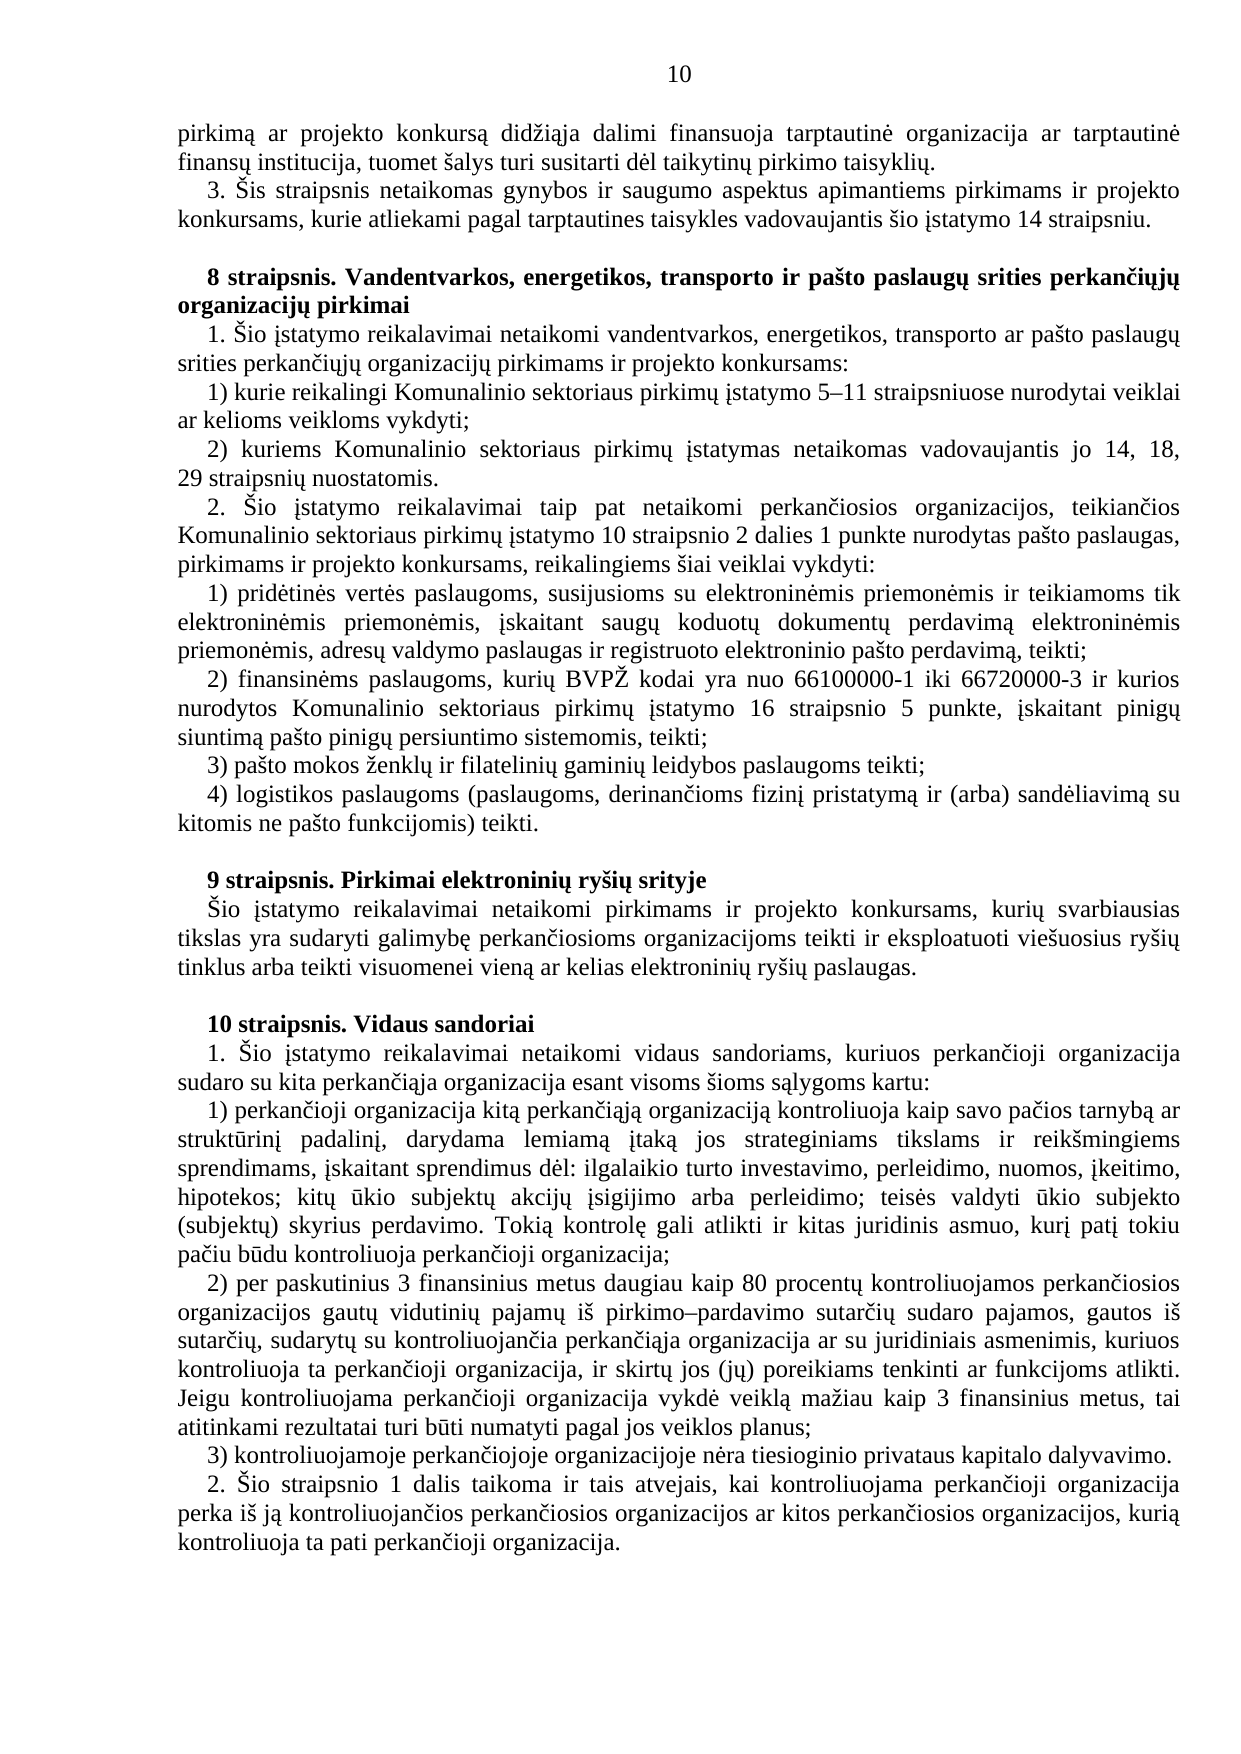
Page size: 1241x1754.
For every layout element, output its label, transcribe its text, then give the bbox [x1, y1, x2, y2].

text 2. Šio straipsnio 1 dalis taikoma ir tais atvejais, kai kontroliuojama perkančioji organizacija perka iš ją kontroliuojančios perkančiosios organizacijos ar kitos perkančiosios organizacijos, kurią kontroliuoja ta pati perkančioji organizacija. [177, 1469, 1181, 1556]
text 2) finansinėms paslaugoms, kurių BVPŽ kodai yra nuo 66100000-1 iki 66720000-3 ir kurios nurodytos Komunalinio sektoriaus pirkimų įstatymo 16 straipsnio 5 punkte, įskaitant pinigų siuntimą pašto pinigų persiuntimo sistemomis, teikti; [177, 664, 1181, 751]
text 1. Šio įstatymo reikalavimai netaikomi vidaus sandoriams, kuriuos perkančioji organizacija sudaro su kita perkančiąja organizacija esant visoms šioms sąlygoms kartu: [177, 1038, 1181, 1096]
text pirkimą ar projekto konkursą didžiąja dalimi finansuoja tarptautinė organizacija ar tarptautinė finansų institucija, tuomet šalys turi susitarti dėl taikytinų pirkimo taisyklių. [177, 118, 1181, 176]
text 3) kontroliuojamoje perkančiojoje organizacijoje nėra tiesioginio privataus kapitalo dalyvavimo. [177, 1441, 1181, 1469]
text Šio įstatymo reikalavimai netaikomi pirkimams ir projekto konkursams, kurių svarbiausias tikslas yra sudaryti galimybę perkančiosioms organizacijoms teikti ir eksploatuoti viešuosius ryšių tinklus arba teikti visuomenei vieną ar kelias elektroninių ryšių paslaugas. [177, 894, 1181, 981]
text 1) kurie reikalingi Komunalinio sektoriaus pirkimų įstatymo 5–11 straipsniuose nurodytai veiklai ar kelioms veikloms vykdyti; [177, 377, 1181, 434]
text 2. Šio įstatymo reikalavimai taip pat netaikomi perkančiosios organizacijos, teikiančios Komunalinio sektoriaus pirkimų įstatymo 10 straipsnio 2 dalies 1 punkte nurodytas pašto paslaugas, pirkimams ir projekto konkursams, reikalingiems šiai veiklai vykdyti: [177, 492, 1181, 578]
text 9 straipsnis. Pirkimai elektroninių ryšių srityje [177, 866, 1181, 894]
text 2) kuriems Komunalinio sektoriaus pirkimų įstatymas netaikomas vadovaujantis jo 14, 18, 29 straipsnių nuostatomis. [177, 434, 1181, 492]
text 2) per paskutinius 3 finansinius metus daugiau kaip 80 procentų kontroliuojamos perkančiosios organizacijos gautų vidutinių pajamų iš pirkimo–pardavimo sutarčių sudaro pajamos, gautos iš sutarčių, sudarytų su kontroliuojančia perkančiąja organizacija ar su juridiniais asmenimis, kuriuos kontroliuoja ta perkančioji organizacija, ir skirtų jos (jų) poreikiams tenkinti ar funkcijoms atlikti. Jeigu kontroliuojama perkančioji organizacija vykdė veiklą mažiau kaip 3 finansinius metus, tai atitinkami rezultatai turi būti numatyti pagal jos veiklos planus; [177, 1268, 1181, 1441]
text 1) pridėtinės vertės paslaugoms, susijusioms su elektroninėmis priemonėmis ir teikiamoms tik elektroninėmis priemonėmis, įskaitant saugų koduotų dokumentų perdavimą elektroninėmis priemonėmis, adresų valdymo paslaugas ir registruoto elektroninio pašto perdavimą, teikti; [177, 578, 1181, 664]
text 1. Šio įstatymo reikalavimai netaikomi vandentvarkos, energetikos, transporto ar pašto paslaugų srities perkančiųjų organizacijų pirkimams ir projekto konkursams: [177, 319, 1181, 377]
text 3) pašto mokos ženklų ir filatelinių gaminių leidybos paslaugoms teikti; [177, 751, 1181, 779]
text 10 straipsnis. Vidaus sandoriai [177, 1009, 1181, 1038]
text 8 straipsnis. Vandentvarkos, energetikos, transporto ir pašto paslaugų srities perkančiųjų organizacijų pirkimai [177, 262, 1181, 319]
text 1) perkančioji organizacija kitą perkančiąją organizaciją kontroliuoja kaip savo pačios tarnybą ar struktūrinį padalinį, darydama lemiamą įtaką jos strateginiams tikslams ir reikšmingiems sprendimams, įskaitant sprendimus dėl: ilgalaikio turto investavimo, perleidimo, nuomos, įkeitimo, hipotekos; kitų ūkio subjektų akcijų įsigijimo arba perleidimo; teisės valdyti ūkio subjekto (subjektų) skyrius perdavimo. Tokią kontrolę gali atlikti ir kitas juridinis asmuo, kurį patį tokiu pačiu būdu kontroliuoja perkančioji organizacija; [177, 1096, 1181, 1268]
text 3. Šis straipsnis netaikomas gynybos ir saugumo aspektus apimantiems pirkimams ir projekto konkursams, kurie atliekami pagal tarptautines taisykles vadovaujantis šio įstatymo 14 straipsniu. [177, 176, 1181, 233]
text 4) logistikos paslaugoms (paslaugoms, derinančioms fizinį pristatymą ir (arba) sandėliavimą su kitomis ne pašto funkcijomis) teikti. [177, 779, 1181, 837]
